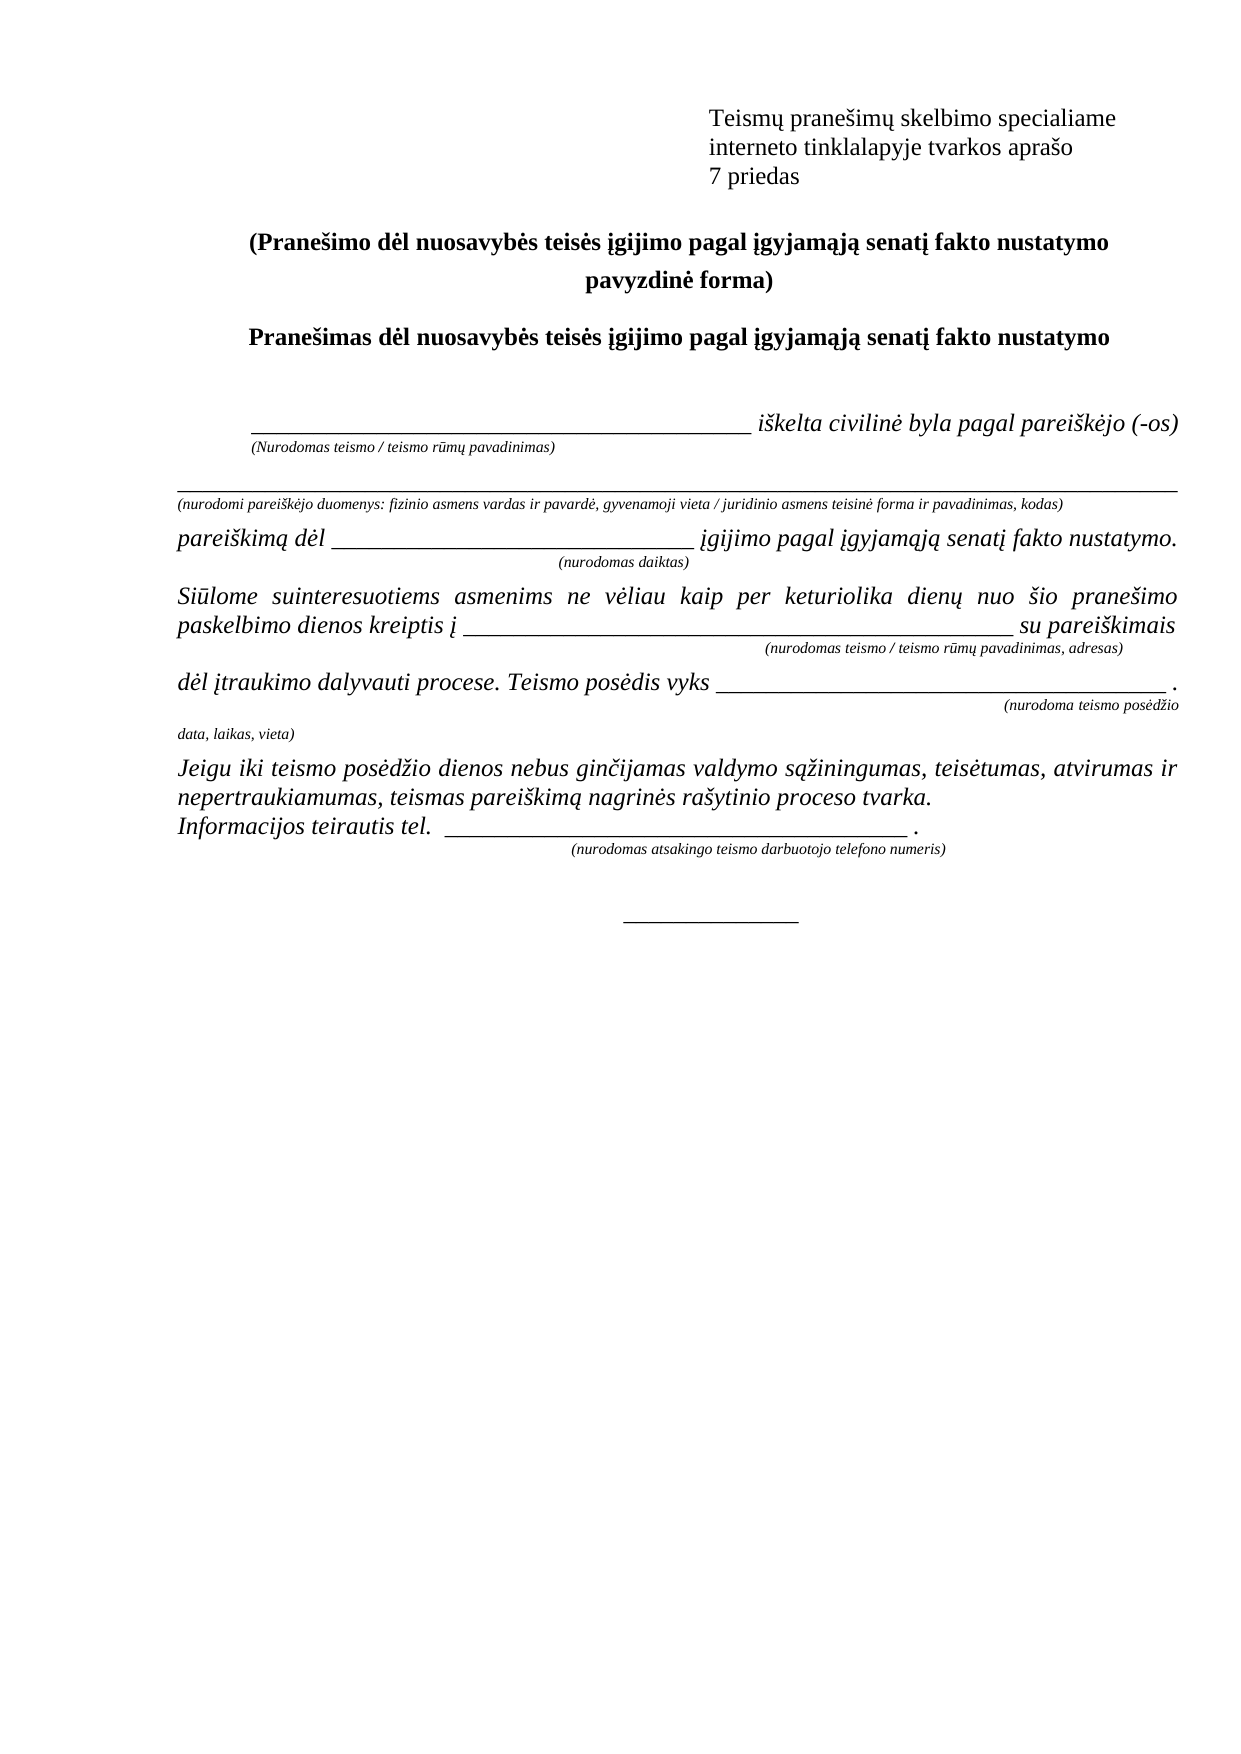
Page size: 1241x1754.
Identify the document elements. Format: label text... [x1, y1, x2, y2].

text pareiškimą dėl _____________________________ įgijimo pagal įgyjamąją senatį fakto nustatymo. [177, 523, 1181, 552]
text (nurodomas daiktas) [177, 552, 1181, 581]
text (nurodoma teismo posėdžio data, laikas, vieta) [177, 696, 1181, 753]
text (nurodomas atsakingo teismo darbuotojo telefono numeris) [177, 840, 1181, 868]
text ________________________________________________________________________________ (nurodomi pareiškėjo duomenys: fizinio asmens vardas ir pavardė, gyvenamoji vieta / juridinio asmens teisinė forma ir pavadinimas, kodas) [177, 466, 1181, 523]
text (Pranešimo dėl nuosavybės teisės įgijimo pagal įgyjamąją senatį fakto nustatymo [177, 218, 1181, 256]
text (Nurodomas teismo / teismo rūmų pavadinimas) [177, 437, 1181, 466]
text dėl įtraukimo dalyvauti procese. Teismo posėdis vyks ____________________________________ . [177, 667, 1181, 696]
text ______________ [177, 897, 1181, 926]
text Informacijos teirautis tel. _____________________________________ . [177, 811, 1181, 840]
text Teismų pranešimų skelbimo specialiame [709, 103, 1181, 132]
text ________________________________________ iškelta civilinė byla pagal pareiškėjo (-os) [177, 408, 1181, 437]
text Pranešimas dėl nuosavybės teisės įgijimo pagal įgyjamąją senatį fakto nustatymo [177, 322, 1181, 351]
text Jeigu iki teismo posėdžio dienos nebus ginčijamas valdymo sąžiningumas, teisėtumas, atvirumas ir nepertraukiamumas, teismas pareiškimą nagrinės rašytinio proceso tvarka. [177, 753, 1181, 811]
text Siūlome suinteresuotiems asmenims ne vėliau kaip per keturiolika dienų nuo šio pranešimo paskelbimo dienos kreiptis į ____________________________________________ su pareiškimais [177, 581, 1181, 638]
text 7 priedas [709, 161, 1181, 190]
text pavyzdinė forma) [177, 256, 1181, 293]
text (nurodomas teismo / teismo rūmų pavadinimas, adresas) [177, 638, 1181, 667]
text interneto tinklalapyje tvarkos aprašo [709, 132, 1181, 161]
